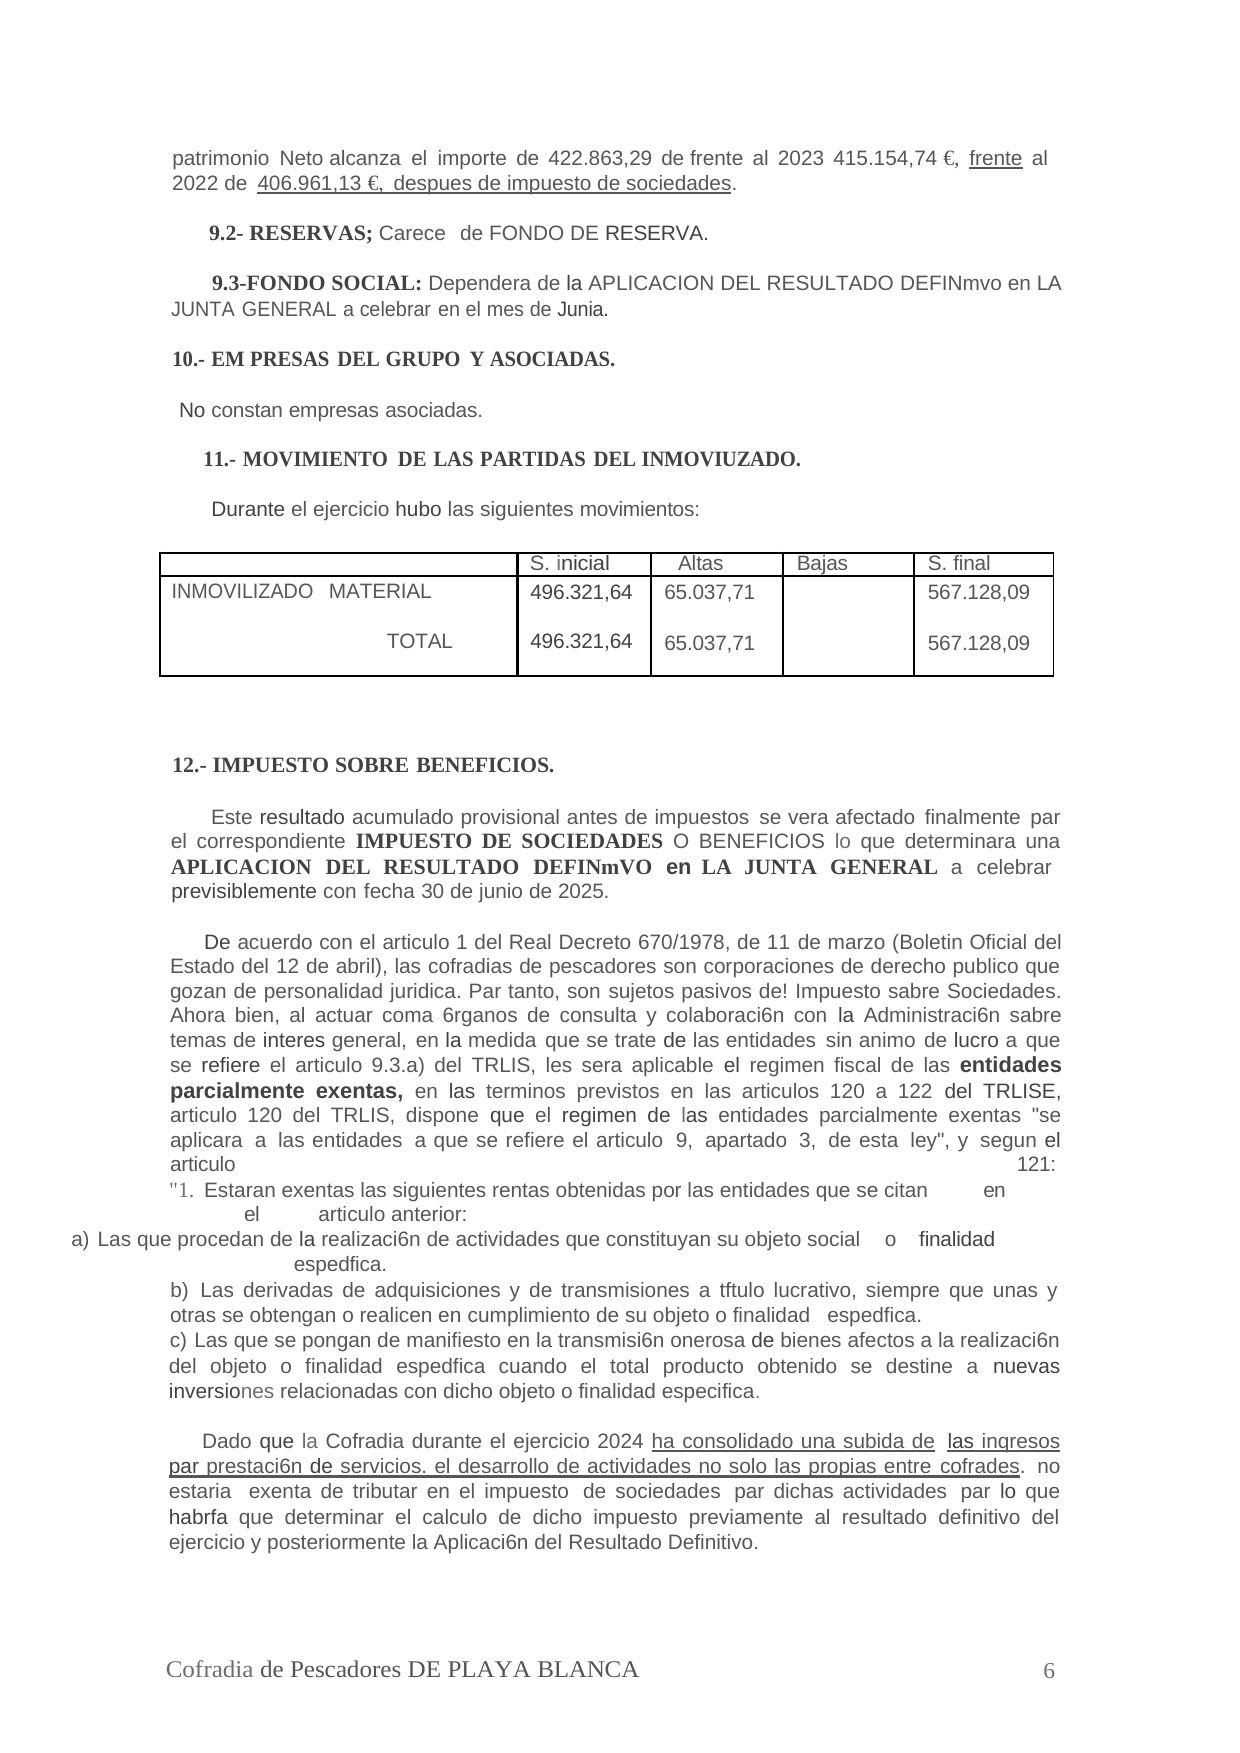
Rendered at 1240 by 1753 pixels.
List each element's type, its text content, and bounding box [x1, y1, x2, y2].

text De acuerdo con el articulo 1 del Real Decreto 670/1978, de 11 de marzo (Boletin Oficial del Estado del 12 de abril), las cofradias de pescadores son corporaciones de derecho publico que gozan de personalidad juridica. Par tanto, son sujetos pasivos de! Impuesto sabre Sociedades. Ahora bien, al actuar coma 6rganos de consulta y colaboraci6n con la Administraci6n sabre temas de interes general, en la medida que se trate de las entidades sin animo de lucro a que se refiere el articulo 9.3.a) del TRLIS, les sera aplicable el regimen fiscal de las entidades parcialmente exentas, en las terminos previstos en las articulos 120 a 122 del TRLISE, articulo 120 del TRLIS, dispone que el regimen de las entidades parcialmente exentas "se aplicara a las entidades a que se refiere el articulo 9, apartado 3, de esta ley", y segun el articulo 121: [170, 930, 1062, 1176]
table_header S. final [915, 554, 1053, 574]
text Este resultado acumulado provisional antes de impuestos se vera afectado finalmente par el correspondiente IMPUESTO DE SOCIEDADES O BENEFICIOS lo que determinara una APLICACION DEL RESULTADO DEFINmVO en LA JUNTA GENERAL a celebrar [171, 804, 1061, 879]
table_header Bajas [784, 554, 913, 574]
table_header Altas [652, 554, 782, 574]
list Las que se pongan de manifiesto en la transmisi6n onerosa de bienes afectos a la realizaci6n del objeto o finalidad espedfica cuando el total producto obtenido se destine a nuevas inversiones relacionadas con dicho objeto o finalidad especifica. [169, 1328, 1060, 1402]
table_cell INMOVILIZADO MATERIAL TOTAL [161, 577, 516, 675]
list Las derivadas de adquisiciones y de transmisiones a tftulo lucrativo, siempre que unas y otras se obtengan o realicen en cumplimiento de su objeto o finalidad espedfica. [170, 1278, 1058, 1327]
text 9.2- RESERVAS; Carece de FONDO DE RESERVA. [209, 220, 1075, 245]
text 9.3-FONDO SOCIAL: Dependera de la APLICACION DEL RESULTADO DEFINmvo en LA [212, 270, 1075, 296]
text previsiblemente con fecha 30 de junio de 2025. [171, 879, 1075, 903]
table_header [161, 554, 516, 574]
text Dado que la Cofradia durante el ejercicio 2024 ha consolidado una subida de las inqresos par prestaci6n de servicios. el desarrollo de actividades no solo las propias entre cofrades. no estaria exenta de tributar en el impuesto de sociedades par dichas actividades par lo que habrfa que determinar el calculo de dicho impuesto previamente al resultado definitivo del ejercicio y posteriormente la Aplicaci6n del Resultado Definitivo. [169, 1429, 1060, 1553]
text Durante el ejercicio hubo las siguientes movimientos: [211, 497, 1075, 521]
table_cell [784, 577, 913, 675]
table_cell 496.321,64 496.321,64 [519, 577, 650, 675]
text No constan empresas asociadas. [179, 398, 1075, 422]
text "1. Estaran exentas las siguientes rentas obtenidas por las entidades que se citan en el articulo anterior: [169, 1177, 1008, 1226]
subtitle 12.- IMPUESTO SOBRE BENEFICIOS. [172, 752, 1075, 778]
subtitle 11.- MOVIMIENTO DE LAS PARTIDAS DEL INMOVIUZADO. [203, 446, 1075, 471]
subtitle 10.- EM PRESAS DEL GRUPO Y ASOCIADAS. [172, 346, 1075, 371]
table_header S. inicial [519, 554, 650, 574]
list Las que procedan de la realizaci6n de actividades que constituyan su objeto social o finalidad espedfica. [71, 1227, 995, 1276]
text patrimonio Neto alcanza el importe de 422.863,29 de frente al 2023 415.154,74 €, frente al 2022 de 406.961,13 €, despues de impuesto de sociedades. [172, 145, 1075, 195]
table_cell 65.037,71 65.037,71 [652, 577, 782, 675]
table_cell 567.128,09 567.128,09 [915, 577, 1053, 675]
text JUNTA GENERAL a celebrar en el mes de Junia. [171, 296, 1075, 320]
